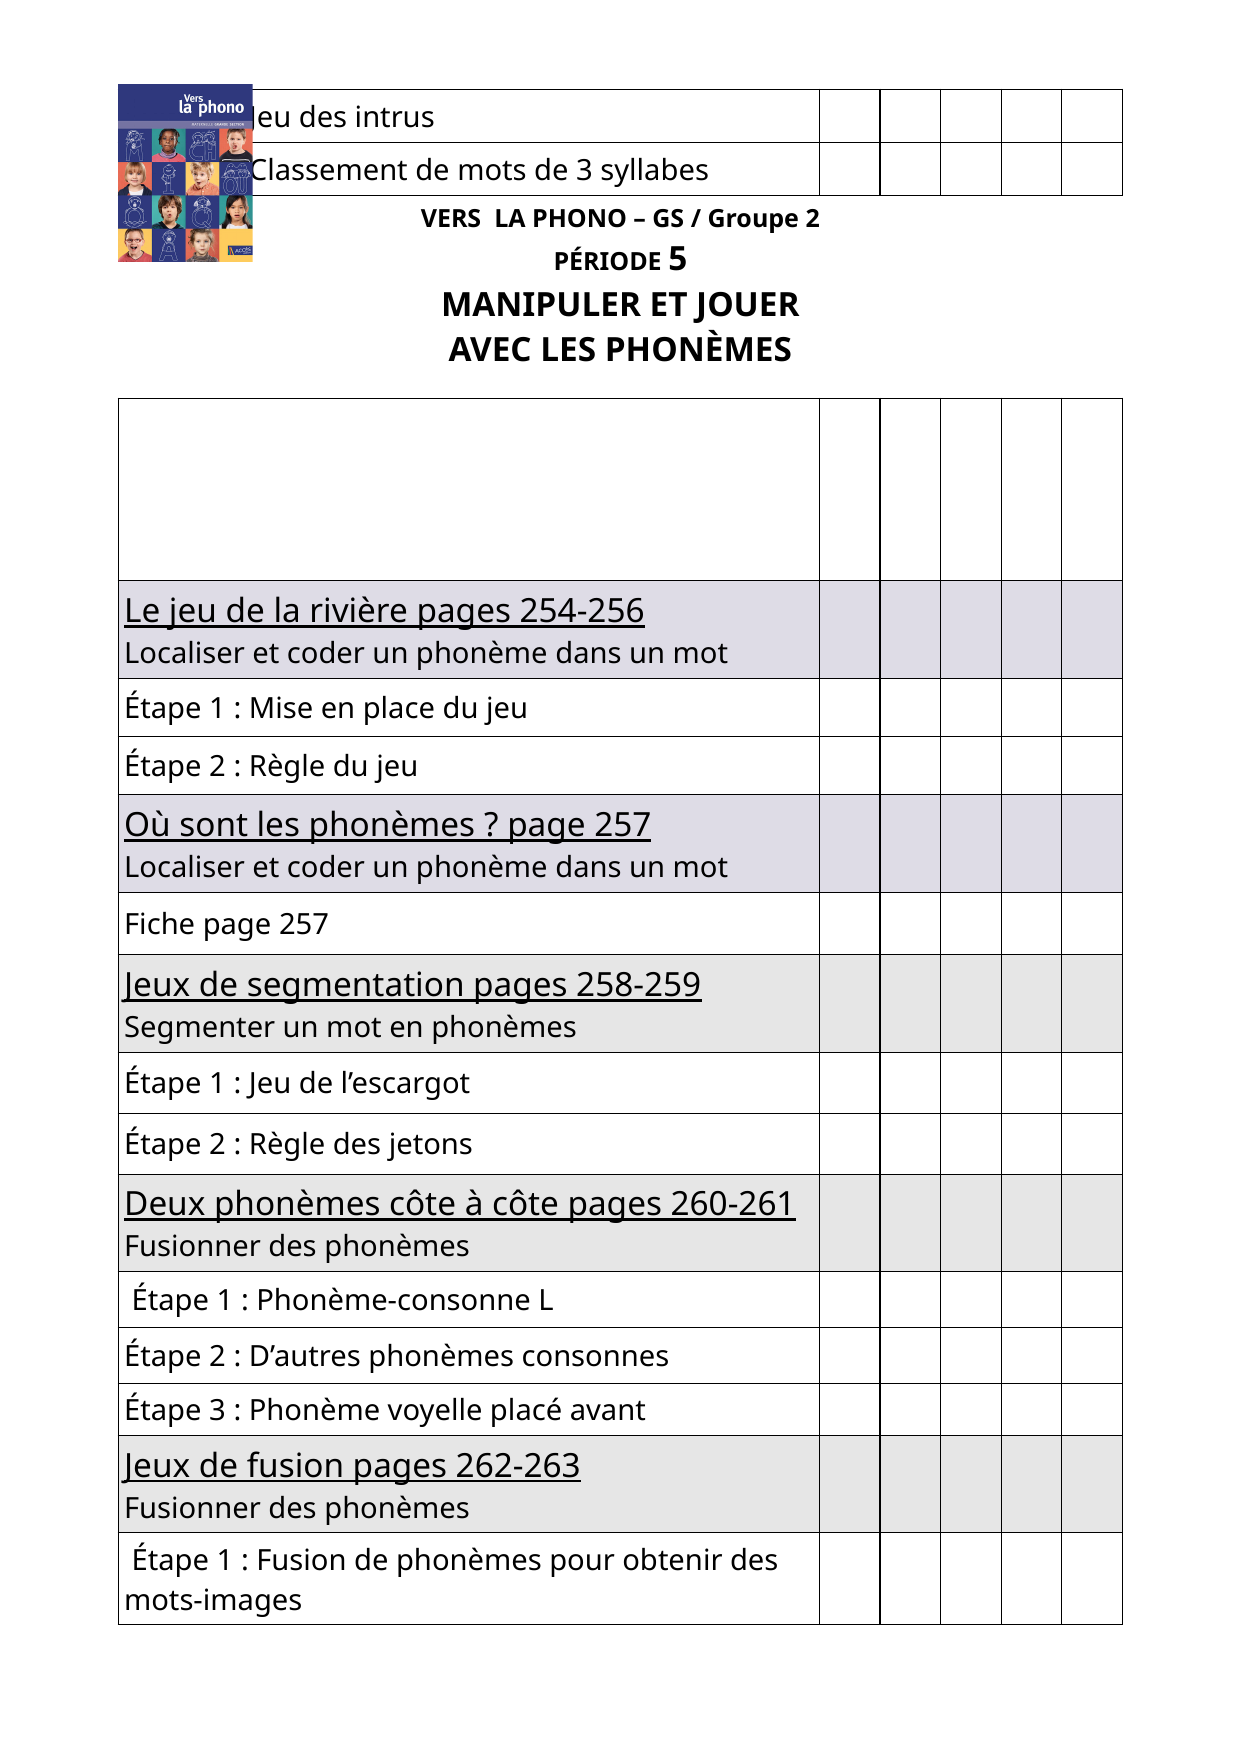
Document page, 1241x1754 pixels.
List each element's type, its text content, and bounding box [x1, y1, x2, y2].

table_cell [820, 737, 879, 794]
table_cell [1002, 679, 1061, 736]
table_cell [1002, 1053, 1061, 1113]
table_header [820, 399, 879, 580]
table_cell [941, 737, 1001, 794]
table_cell [820, 1272, 879, 1327]
table_cell [1002, 1436, 1061, 1532]
table_cell Où sont les phonèmes ? page 257 Localiser et coder un phonème dans un mot [119, 795, 819, 892]
table_cell [1062, 581, 1122, 678]
table_cell [881, 1272, 940, 1327]
table_cell [881, 1114, 940, 1173]
table_cell Étape 1 : Jeu de l’escargot [119, 1053, 819, 1113]
table_cell [941, 795, 1001, 892]
table_cell [1002, 1175, 1061, 1271]
table_cell [820, 1053, 879, 1113]
table_cell [881, 1384, 940, 1435]
table_cell [1002, 581, 1061, 678]
table_header [1002, 399, 1061, 580]
table_cell [941, 893, 1001, 954]
table_cell [1062, 795, 1122, 892]
table_cell Deux phonèmes côte à côte pages 260-261 Fusionner des phonèmes [119, 1175, 819, 1271]
table_cell [1002, 90, 1061, 142]
table_cell Fiche page 257 [119, 893, 819, 954]
table_cell [820, 893, 879, 954]
table_header [881, 399, 940, 580]
table_cell [881, 893, 940, 954]
table_cell [820, 90, 879, 142]
table_cell [1002, 737, 1061, 794]
table_header [941, 399, 1001, 580]
table_cell Étape 2 : Jeu des intrus [253, 90, 819, 142]
text MANIPULER ET JOUER [118, 281, 1122, 326]
table_cell [1062, 1436, 1122, 1532]
table_cell [820, 1533, 879, 1624]
table_cell [941, 1114, 1001, 1173]
table_cell [1062, 1053, 1122, 1113]
table_cell [1002, 1328, 1061, 1382]
table_cell Étape 2 : Règle des jetons [119, 1114, 819, 1173]
table_cell [820, 581, 879, 678]
table_cell [1002, 143, 1061, 195]
table_cell Étape 1 : Fusion de phonèmes pour obtenir des mots-images [119, 1533, 819, 1624]
table_cell Étape 2 : D’autres phonèmes consonnes [119, 1328, 819, 1382]
table_cell [1062, 679, 1122, 736]
table_cell [881, 737, 940, 794]
table_cell [1062, 1114, 1122, 1173]
table_cell [1002, 893, 1061, 954]
table_cell [820, 1384, 879, 1435]
table_cell Étape 3 : Classement de mots de 3 syllabes [253, 143, 819, 195]
table_cell [1002, 795, 1061, 892]
table_cell [820, 143, 879, 195]
table_cell [1062, 955, 1122, 1052]
table_cell [881, 795, 940, 892]
table_cell [881, 90, 940, 142]
table_cell Étape 1 : Phonème-consonne L [119, 1272, 819, 1327]
table_cell Étape 2 : Règle du jeu [119, 737, 819, 794]
table_cell [820, 679, 879, 736]
table_cell [941, 955, 1001, 1052]
text AVEC LES PHONÈMES [118, 326, 1122, 371]
table_cell [941, 1328, 1001, 1382]
table_cell Étape 3 : Phonème voyelle placé avant [119, 1384, 819, 1435]
table_cell [1002, 955, 1061, 1052]
table_cell [881, 1533, 940, 1624]
table_cell [820, 955, 879, 1052]
table_cell Le jeu de la rivière pages 254-256 Localiser et coder un phonème dans un mot [119, 581, 819, 678]
table_cell [1062, 1384, 1122, 1435]
table_cell [1062, 1272, 1122, 1327]
table_cell Jeux de fusion pages 262-263 Fusionner des phonèmes [119, 1436, 819, 1532]
table_cell [881, 679, 940, 736]
table_cell [1062, 893, 1122, 954]
table_cell [1002, 1384, 1061, 1435]
table_cell [881, 1328, 940, 1382]
table_cell [1062, 143, 1122, 195]
table_cell [1062, 737, 1122, 794]
table_cell [1002, 1533, 1061, 1624]
table_cell [941, 581, 1001, 678]
table_cell [1062, 1175, 1122, 1271]
table_cell [820, 1175, 879, 1271]
table_cell [941, 143, 1001, 195]
table_cell [881, 955, 940, 1052]
table_cell [820, 1436, 879, 1532]
table_cell [941, 1272, 1001, 1327]
table_cell [1002, 1114, 1061, 1173]
table_cell [820, 795, 879, 892]
table_cell [941, 1533, 1001, 1624]
table_cell [820, 1114, 879, 1173]
table_header [119, 399, 819, 580]
text VERS LA PHONO – GS / Groupe 2 [253, 201, 1122, 235]
table_cell [881, 1053, 940, 1113]
table_cell [941, 1436, 1001, 1532]
table_cell [881, 1175, 940, 1271]
table_cell [1062, 90, 1122, 142]
table_cell [881, 1436, 940, 1532]
table_cell Étape 1 : Mise en place du jeu [119, 679, 819, 736]
table_cell [820, 1328, 879, 1382]
table_cell [941, 679, 1001, 736]
table_cell Jeux de segmentation pages 258-259 Segmenter un mot en phonèmes [119, 955, 819, 1052]
table_cell [941, 1175, 1001, 1271]
table_cell [1062, 1533, 1122, 1624]
table_cell [1002, 1272, 1061, 1327]
table_cell [881, 581, 940, 678]
text PÉRIODE 5 [118, 235, 1122, 281]
table_header [1062, 399, 1122, 580]
table_cell [941, 1053, 1001, 1113]
table_cell [881, 143, 940, 195]
table_cell [941, 90, 1001, 142]
table_cell [1062, 1328, 1122, 1382]
table_cell [941, 1384, 1001, 1435]
picture [118, 84, 253, 262]
